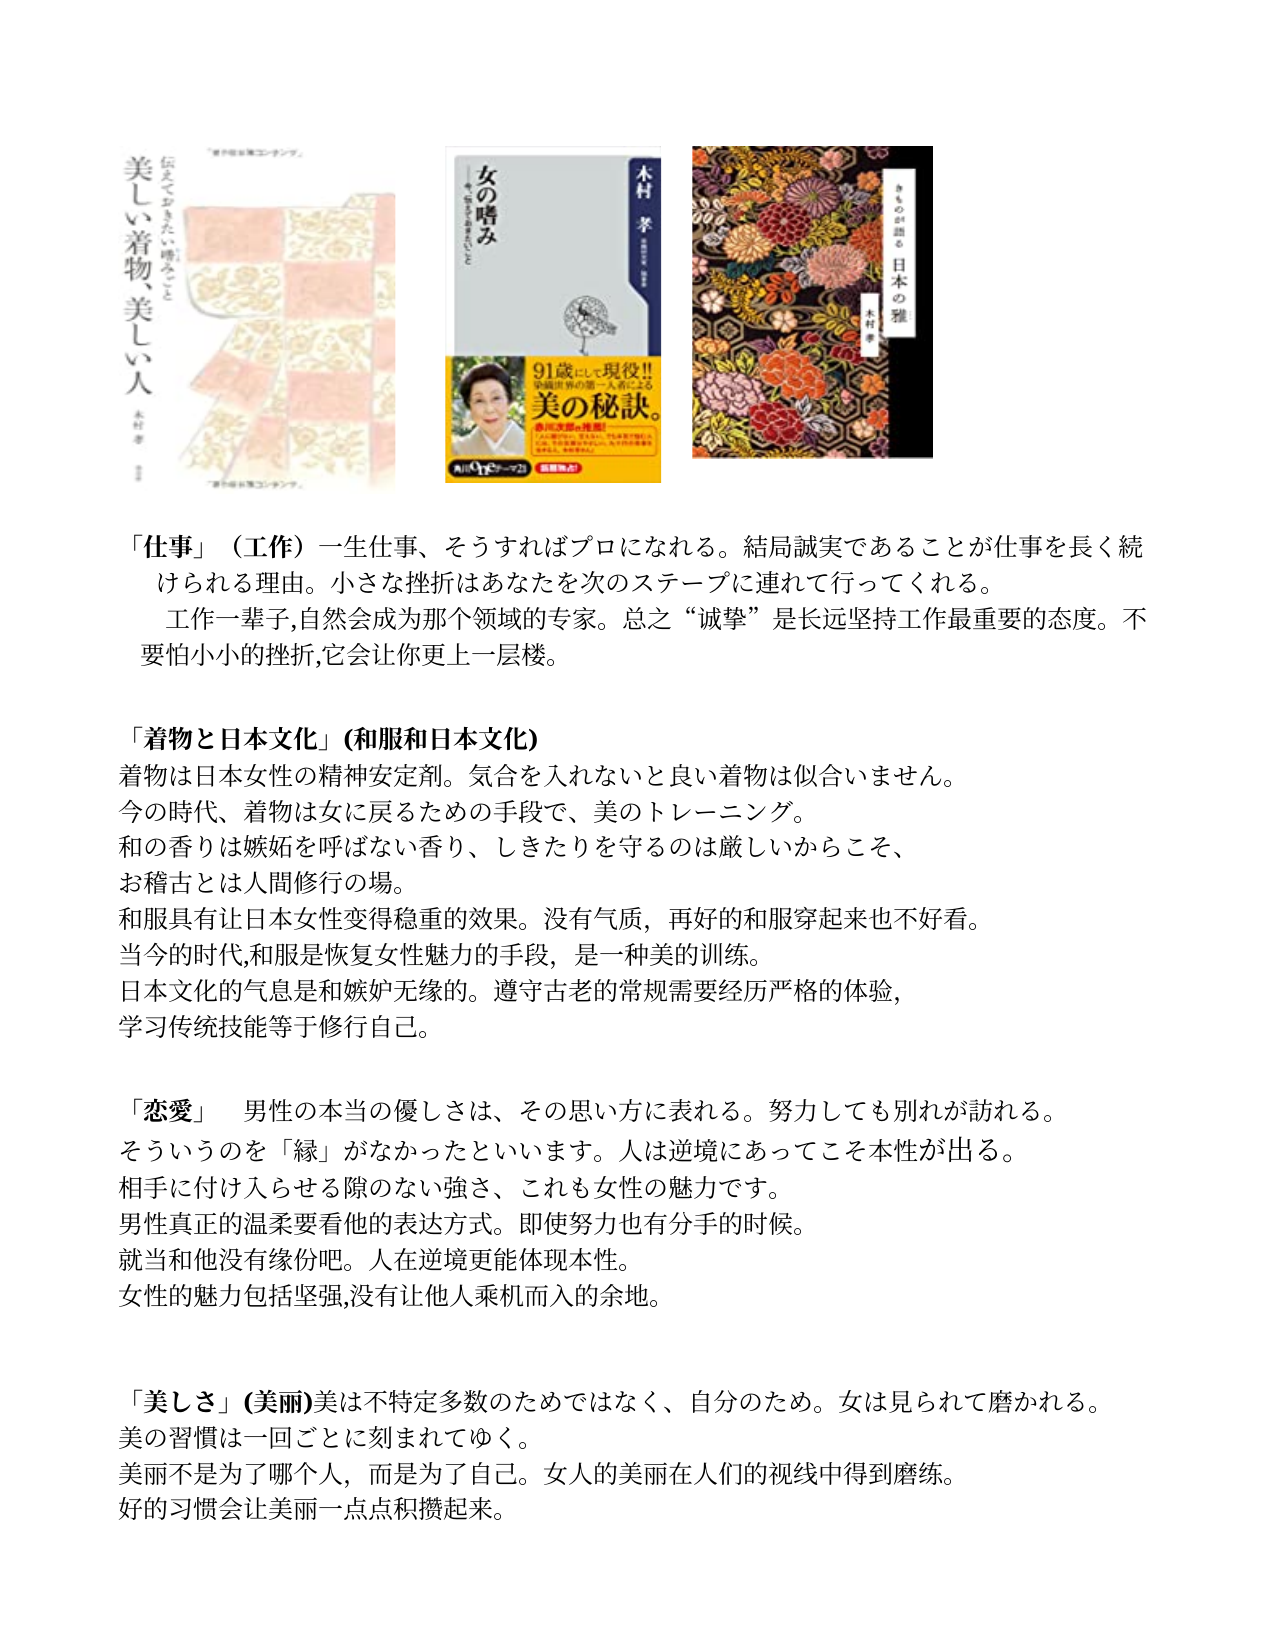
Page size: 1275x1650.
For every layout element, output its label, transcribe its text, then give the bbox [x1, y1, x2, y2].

text 女性的魅力包括坚强,没有让他人乘机而入的余地。 [118, 1276, 1157, 1312]
text 美の習慣は一回ごとに刻まれてゆく。 [118, 1418, 1157, 1454]
text 好的习惯会让美丽一点点积攒起来。 [118, 1490, 1157, 1526]
text 工作一辈子,自然会成为那个领域的专家。总之“诚挚”是长远坚持工作最重要的态度。不要怕小小的挫折,它会让你更上一层楼。 [140, 600, 1157, 672]
text 就当和他没有缘份吧。人在逆境更能体现本性。 [118, 1240, 1157, 1276]
text 着物は日本女性の精神安定剤。気合を入れないと良い着物は似合いません。 [118, 756, 1157, 792]
text 「着物と日本文化」(和服和日本文化) [118, 720, 1157, 756]
text 男性真正的温柔要看他的表达方式。即使努力也有分手的时候。 [118, 1204, 1157, 1240]
text お稽古とは人間修行の場。 [118, 864, 1157, 900]
text 和服具有让日本女性变得稳重的效果。没有气质，再好的和服穿起来也不好看。 [118, 900, 1157, 936]
text 和の香りは嫉妬を呼ばない香り、しきたりを守るのは厳しいからこそ、 [118, 828, 1157, 864]
text 今の時代、着物は女に戻るための手段で、美のトレーニング。 [118, 792, 1157, 828]
text 美丽不是为了哪个人，而是为了自己。女人的美丽在人们的视线中得到磨练。 [118, 1454, 1157, 1490]
text 当今的时代,和服是恢复女性魅力的手段，是一种美的训练。 [118, 936, 1157, 972]
text 日本文化的气息是和嫉妒无缘的。遵守古老的常规需要经历严格的体验， [118, 972, 1157, 1008]
text そういうのを「縁」がなかったといいます。人は逆境にあってこそ本性が出る。 [118, 1128, 1157, 1168]
text 「美しさ」(美丽)美は不特定多数のためではなく、自分のため。女は見られて磨かれる。 [118, 1382, 1157, 1418]
text 「恋愛」 男性の本当の優しさは、その思い方に表れる。努力しても別れが訪れる。 [118, 1092, 1157, 1128]
text 相手に付け入らせる隙のない強さ、これも女性の魅力です。 [118, 1168, 1157, 1204]
text 「仕事」（工作）一生仕事、そうすればプロになれる。結局誠実であることが仕事を長く続けられる理由。小さな挫折はあなたを次のステープに連れて行ってくれる。 [118, 528, 1157, 600]
text 学习传统技能等于修行自己。 [118, 1008, 1157, 1044]
